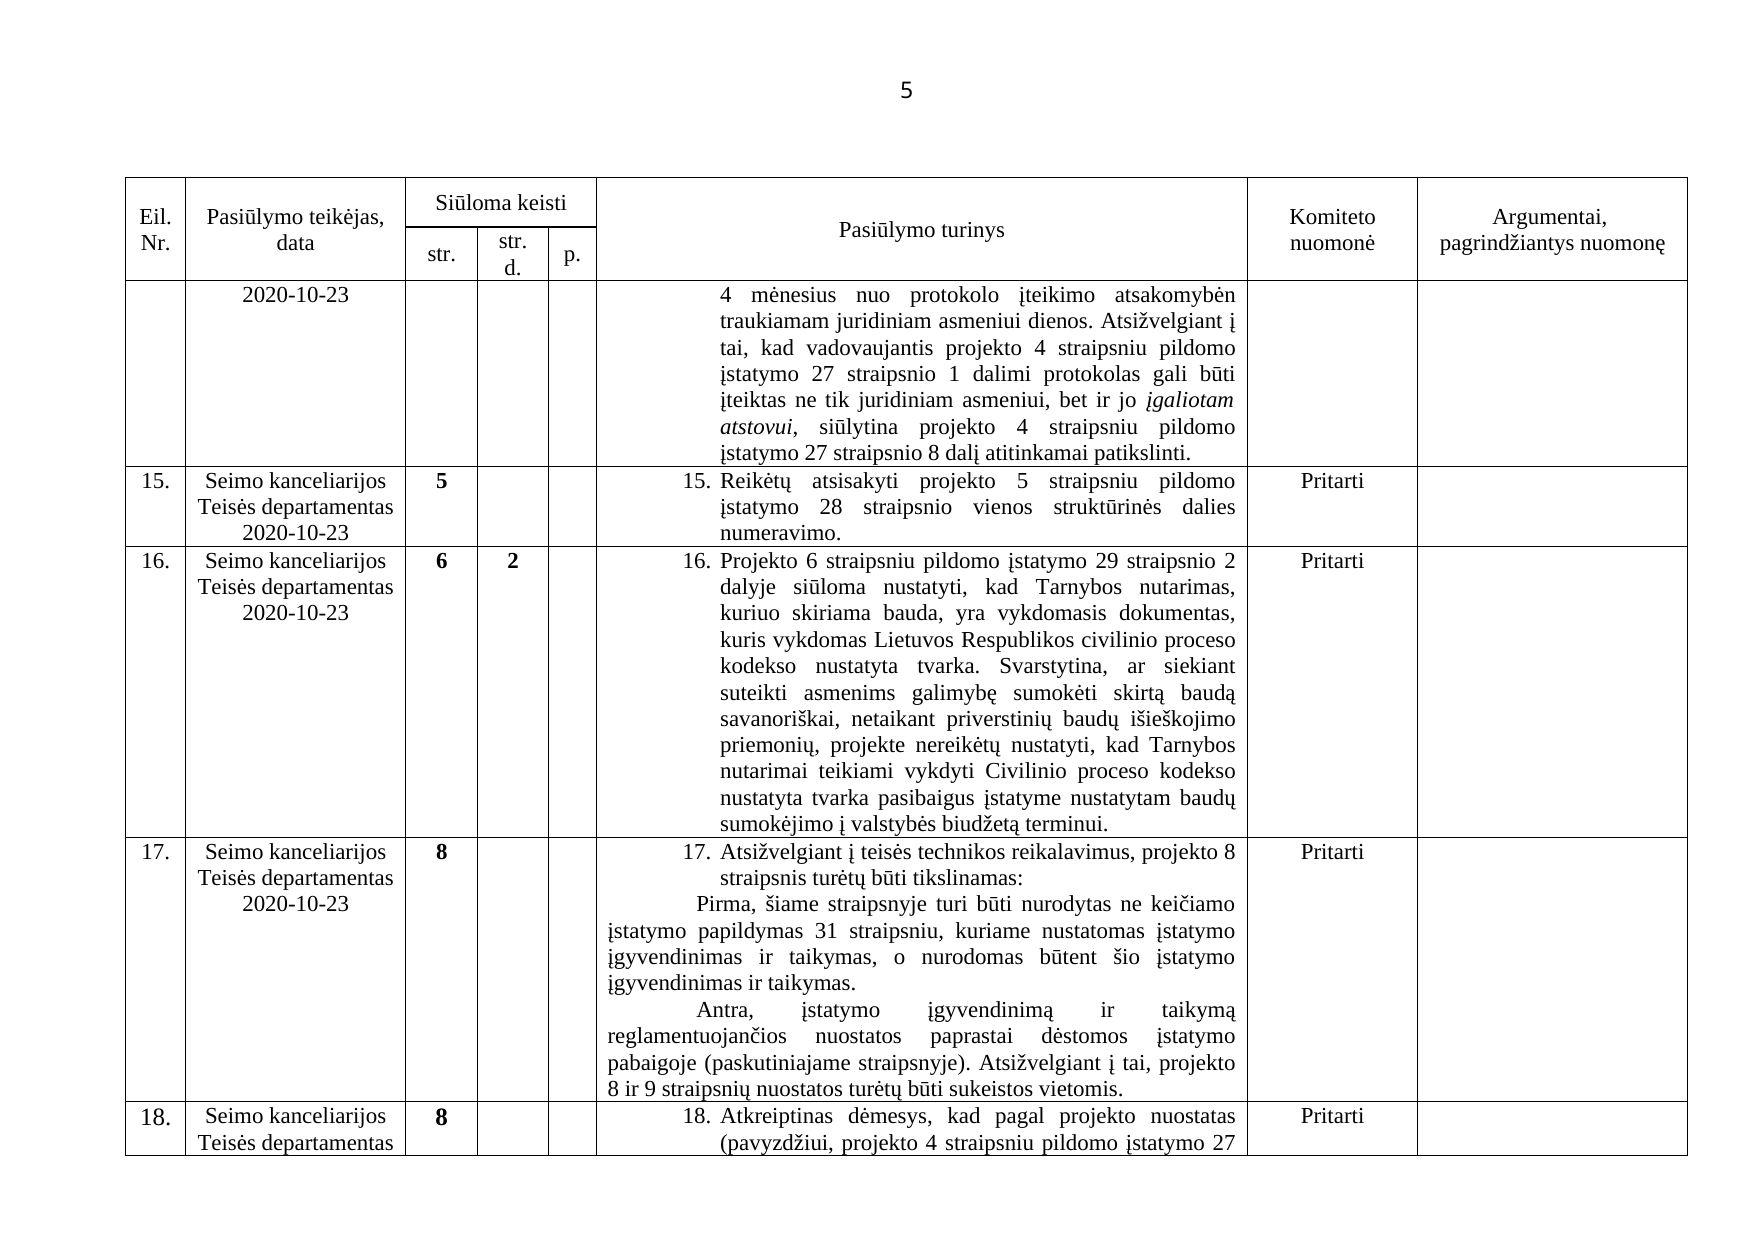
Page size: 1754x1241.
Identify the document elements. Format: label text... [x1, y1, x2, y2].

table_cell Seimo kanceliarijos Teisės departamentas 2020-10-23 [186, 838, 405, 1101]
table_cell [478, 281, 548, 466]
table_cell [1248, 281, 1417, 466]
table_cell [1418, 281, 1687, 466]
table_cell 16. [126, 547, 185, 837]
table_cell Seimo kanceliarijos Teisės departamentas [186, 1102, 405, 1155]
table_cell [406, 281, 477, 466]
table_cell 4 mėnesius nuo protokolo įteikimo atsakomybėn traukiamam juridiniam asmeniui dienos. Atsižvelgiant į tai, kad vadovaujantis projekto 4 straipsniu pildomo įstatymo 27 straipsnio 1 dalimi protokolas gali būti įteiktas ne tik juridiniam asmeniui, bet ir jo įgaliotam atstovui, siūlytina projekto 4 straipsniu pildomo įstatymo 27 straipsnio 8 dalį atitinkamai patikslinti. [597, 281, 1247, 466]
table_cell Pritarti [1248, 1102, 1417, 1155]
table_header Komiteto nuomonė [1248, 178, 1417, 280]
table_cell 8 [406, 838, 477, 1101]
table_cell 18. [126, 1102, 185, 1155]
table_cell str. [406, 228, 477, 280]
table_cell 2 [478, 547, 548, 837]
table_header Argumentai, pagrindžiantys nuomonę [1418, 178, 1687, 280]
table_cell str. d. [478, 228, 548, 280]
table_cell Pritarti [1248, 838, 1417, 1101]
table_cell Pritarti [1248, 467, 1417, 546]
table_header Siūloma keisti [406, 178, 596, 226]
table_header Pasiūlymo teikėjas, data [186, 178, 405, 280]
table_cell [1418, 547, 1687, 837]
table_cell [549, 281, 596, 466]
table_cell [1418, 467, 1687, 546]
table_cell Pritarti [1248, 547, 1417, 837]
table_cell 17. [126, 838, 185, 1101]
table_cell [1418, 1102, 1687, 1155]
table_cell [549, 838, 596, 1101]
table_cell p. [549, 228, 596, 280]
table_cell [1418, 838, 1687, 1101]
table_cell [549, 467, 596, 546]
table_cell 8 [406, 1102, 477, 1155]
table_cell Projekto 6 straipsniu pildomo įstatymo 29 straipsnio 2 dalyje siūloma nustatyti, kad Tarnybos nutarimas, kuriuo skiriama bauda, yra vykdomasis dokumentas, kuris vykdomas Lietuvos Respublikos civilinio proceso kodekso nustatyta tvarka. Svarstytina, ar siekiant suteikti asmenims galimybę sumokėti skirtą baudą savanoriškai, netaikant priverstinių baudų išieškojimo priemonių, projekte nereikėtų nustatyti, kad Tarnybos nutarimai teikiami vykdyti Civilinio proceso kodekso nustatyta tvarka pasibaigus įstatyme nustatytam baudų sumokėjimo į valstybės biudžetą terminui. [597, 547, 1247, 837]
table_cell 6 [406, 547, 477, 837]
table_cell 5 [406, 467, 477, 546]
table_cell Reikėtų atsisakyti projekto 5 straipsniu pildomo įstatymo 28 straipsnio vienos struktūrinės dalies numeravimo. [597, 467, 1247, 546]
table_cell Atkreiptinas dėmesys, kad pagal projekto nuostatas (pavyzdžiui, projekto 4 straipsniu pildomo įstatymo 27 [597, 1102, 1247, 1155]
table_cell 15. [126, 467, 185, 546]
table_cell Seimo kanceliarijos Teisės departamentas 2020-10-23 [186, 547, 405, 837]
table_header Pasiūlymo turinys [597, 178, 1247, 280]
table_header Eil. Nr. [126, 178, 185, 280]
table_cell Seimo kanceliarijos Teisės departamentas 2020-10-23 [186, 467, 405, 546]
table_cell [549, 1102, 596, 1155]
table_cell [478, 467, 548, 546]
table_cell 2020-10-23 [186, 281, 405, 466]
table_cell [549, 547, 596, 837]
table_cell [478, 1102, 548, 1155]
table_cell Atsižvelgiant į teisės technikos reikalavimus, projekto 8 straipsnis turėtų būti tikslinamas: Pirma, šiame straipsnyje turi būti nurodytas ne keičiamo įstatymo papildymas 31 straipsniu, kuriame nustatomas įstatymo įgyvendinimas ir taikymas, o nurodomas būtent šio įstatymo įgyvendinimas ir taikymas. Antra, įstatymo įgyvendinimą ir taikymą reglamentuojančios nuostatos paprastai dėstomos įstatymo pabaigoje (paskutiniajame straipsnyje). Atsižvelgiant į tai, projekto 8 ir 9 straipsnių nuostatos turėtų būti sukeistos vietomis. [597, 838, 1247, 1101]
table_cell [126, 281, 185, 466]
table_cell [478, 838, 548, 1101]
